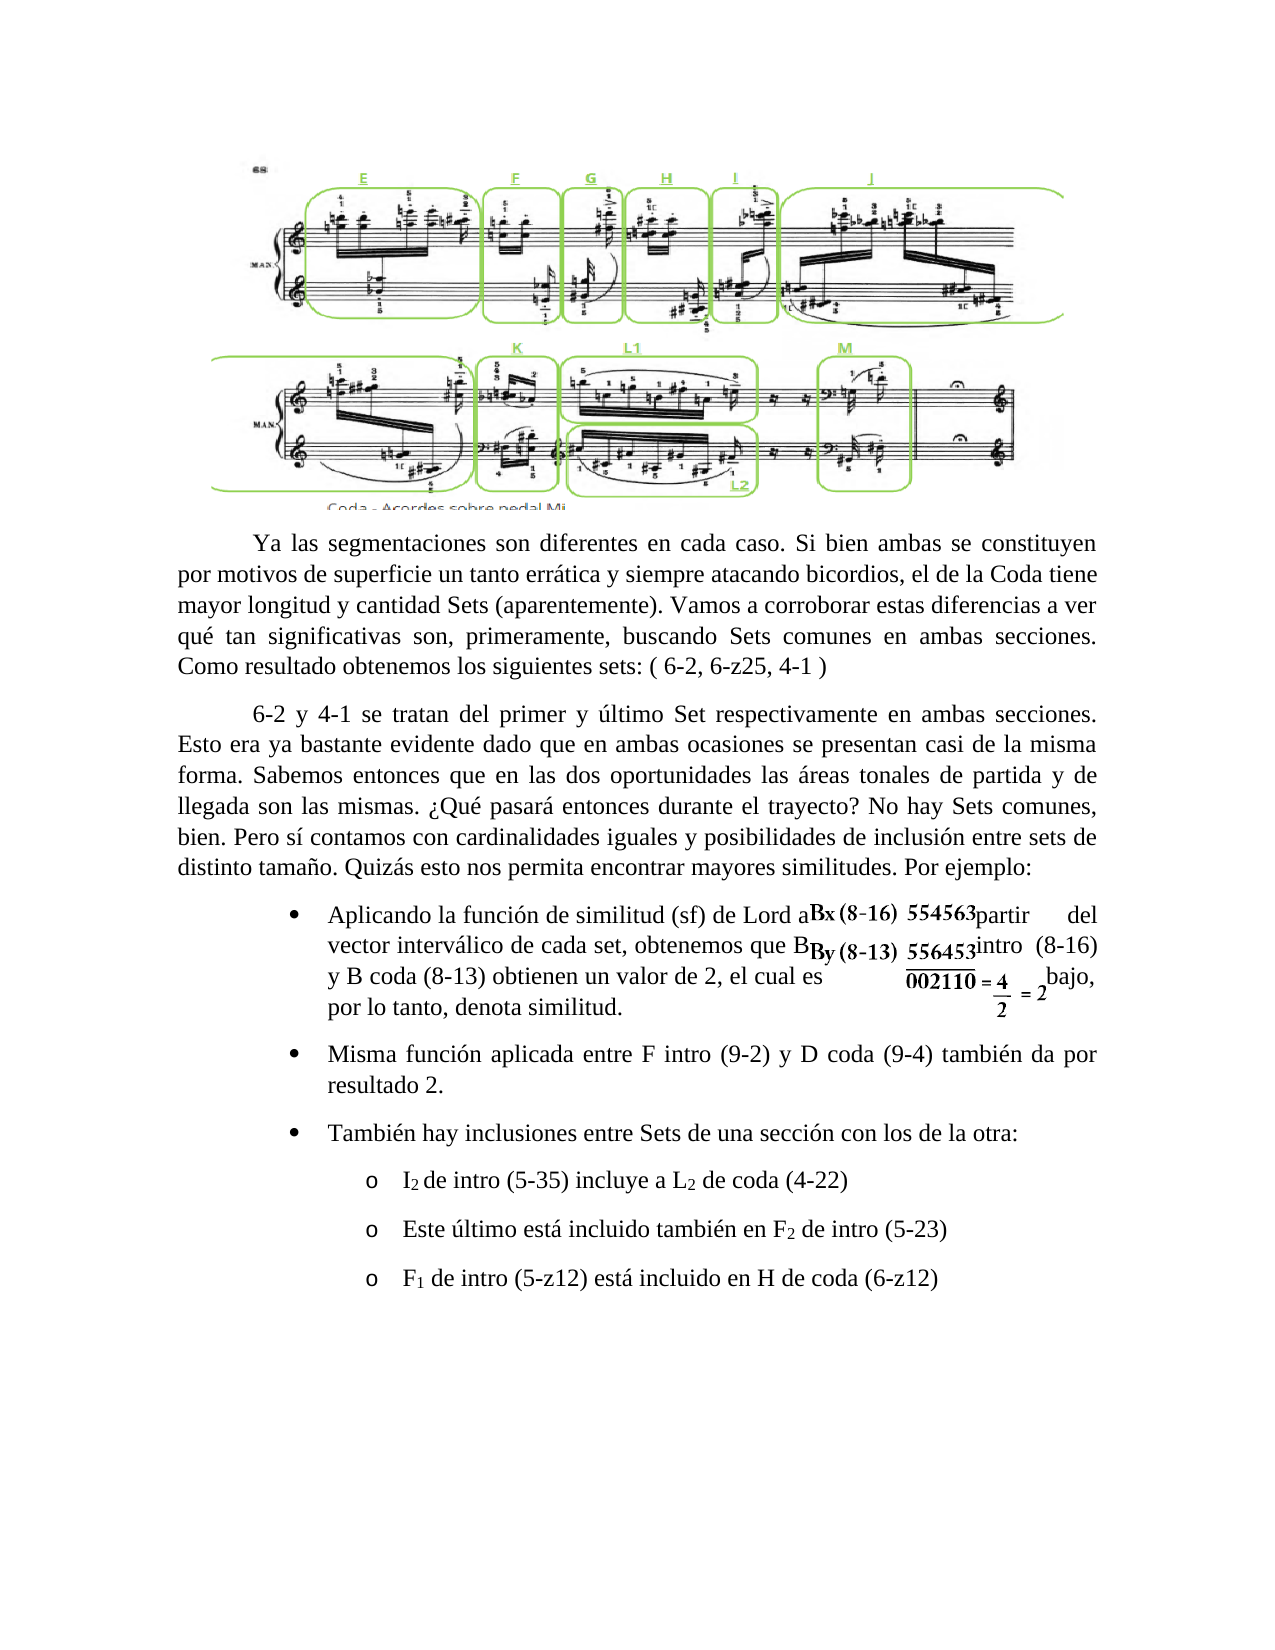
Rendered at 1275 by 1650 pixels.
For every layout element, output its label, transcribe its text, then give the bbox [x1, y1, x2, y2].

list Aplicando la función de similitud (sf) de Lord a partir del vector interválico de cada set, obtenemos que B intro (8-16) y B coda (8-13) obtienen un valor de 2, el cual es bajo, por lo tanto, denota similitud. [290, 900, 1098, 1021]
text 6-2 y 4-1 se tratan del primer y último Set respectivamente en ambas secciones. Esto era ya bastante evidente dado que en ambas ocasiones se presentan casi de la misma forma. Sabemos entonces que en las dos oportunidades las áreas tonales de partida y de llegada son las mismas. ¿Qué pasará entonces durante el trayecto? No hay Sets comunes, bien. Pero sí contamos con cardinalidades iguales y posibilidades de inclusión entre sets de distinto tamaño. Quizás esto nos permita encontrar mayores similitudes. Por ejemplo: [177, 699, 1098, 881]
list Misma función aplicada entre F intro (9-2) y D coda (9-4) también da por resultado 2. [290, 1039, 1098, 1099]
list También hay inclusiones entre Sets de una sección con los de la otra: [290, 1118, 1098, 1146]
list I2 de intro (5-35) incluye a L2 de coda (4-22) [365, 1165, 1098, 1195]
list F1 de intro (5-z12) está incluido en H de coda (6-z12) [365, 1263, 1098, 1293]
list Este último está incluido también en F2 de intro (5-23) [365, 1214, 1098, 1244]
text Ya las segmentaciones son diferentes en cada caso. Si bien ambas se constituyen por motivos de superficie un tanto errática y siempre atacando bicordios, el de la Coda tiene mayor longitud y cantidad Sets (aparentemente). Vamos a corroborar estas diferencias a ver qué tan significativas son, primeramente, buscando Sets comunes en ambas secciones. Como resultado obtenemos los siguientes sets: ( 6-2, 6-z25, 4-1 ) [177, 528, 1098, 680]
